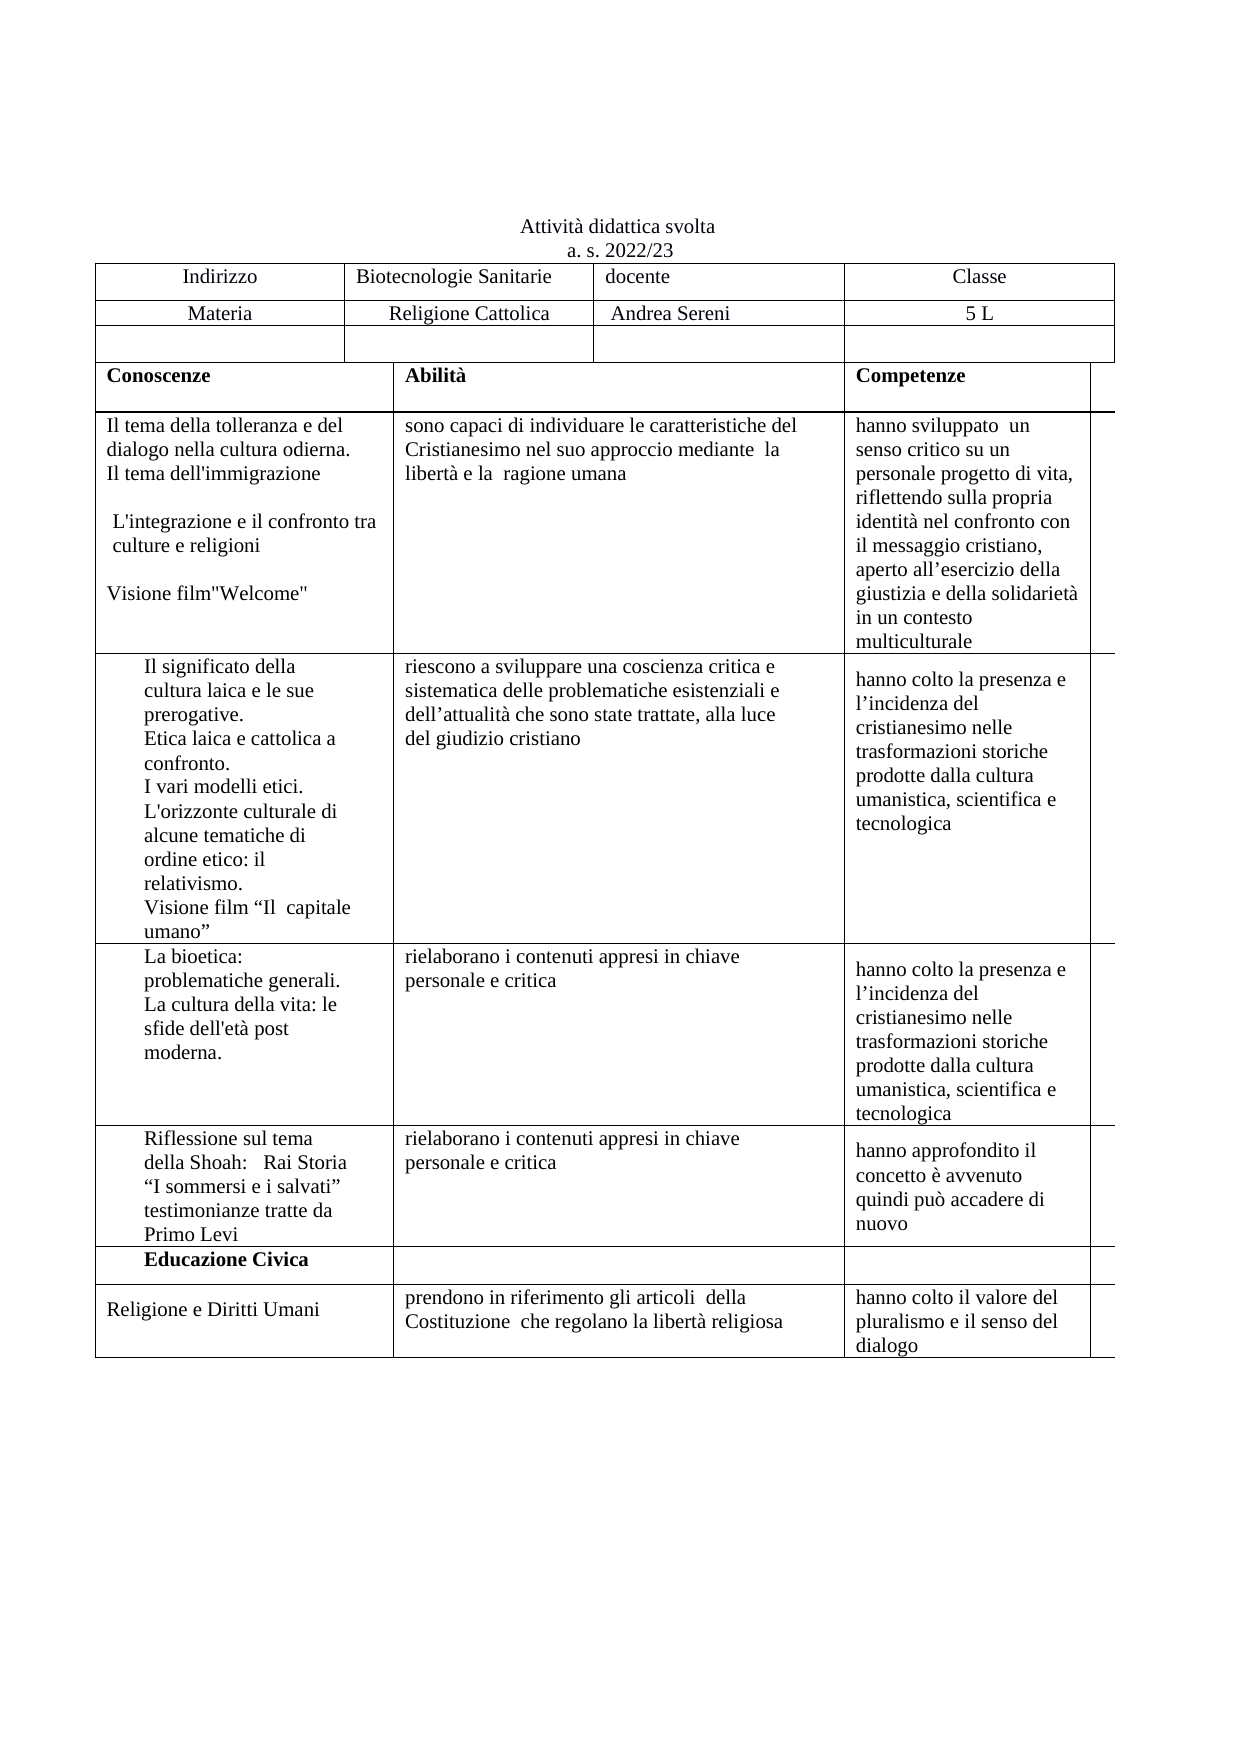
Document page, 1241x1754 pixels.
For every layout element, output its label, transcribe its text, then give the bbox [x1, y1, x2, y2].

table_cell 5 L [845, 301, 1114, 325]
table_cell Riflessione sul tema della Shoah: Rai Storia “I sommersi e i salvati” testimonianze tratte da Primo Levi [96, 1126, 393, 1246]
text a. s. 2022/23 [118, 238, 1122, 262]
table_header docente [594, 264, 844, 299]
table_cell hanno sviluppato un senso critico su un personale progetto di vita, riflettendo sulla propria identità nel confronto con il messaggio cristiano, aperto all’esercizio della giustizia e della solidarietà in un contesto multiculturale [845, 413, 1090, 653]
table_cell Andrea Sereni [594, 301, 844, 325]
table_cell Conoscenze [96, 363, 393, 411]
table_cell hanno colto la presenza e l’incidenza del cristianesimo nelle trasformazioni storiche prodotte dalla cultura umanistica, scientifica e tecnologica [845, 944, 1090, 1125]
table_header Classe [845, 264, 1114, 299]
table_cell Religione Cattolica [345, 301, 593, 325]
table_cell Competenze [845, 363, 1090, 411]
table_cell prendono in riferimento gli articoli della Costituzione che regolano la libertà religiosa [394, 1285, 844, 1357]
table_cell [1091, 1285, 1115, 1357]
table_cell [1091, 1126, 1115, 1246]
table_cell [845, 1247, 1090, 1284]
table_cell [594, 326, 844, 362]
table_cell hanno colto la presenza e l’incidenza del cristianesimo nelle trasformazioni storiche prodotte dalla cultura umanistica, scientifica e tecnologica [845, 654, 1090, 943]
table_cell [1091, 654, 1115, 943]
table_cell rielaborano i contenuti appresi in chiave personale e critica [394, 1126, 844, 1246]
table_cell [96, 326, 344, 362]
table_cell hanno colto il valore del pluralismo e il senso del dialogo [845, 1285, 1090, 1357]
table_cell [1091, 1247, 1115, 1284]
table_cell Abilità [394, 363, 844, 411]
table_cell riescono a sviluppare una coscienza critica e sistematica delle problematiche esistenziali e dell’attualità che sono state trattate, alla luce del giudizio cristiano [394, 654, 844, 943]
table_cell Religione e Diritti Umani [96, 1285, 393, 1357]
table_cell hanno approfondito il concetto è avvenuto quindi può accadere di nuovo [845, 1126, 1090, 1246]
table_cell Il tema della tolleranza e del dialogo nella cultura odierna. Il tema dell'immigrazione L'integrazione e il confronto tra culture e religioni Visione film"Welcome" [96, 413, 393, 653]
table_cell [345, 326, 593, 362]
table_cell rielaborano i contenuti appresi in chiave personale e critica [394, 944, 844, 1125]
table_cell [1091, 944, 1115, 1125]
table_cell [1091, 413, 1115, 653]
table_cell [845, 326, 1114, 362]
table_header Biotecnologie Sanitarie [345, 264, 593, 299]
text Attività didattica svolta [118, 214, 1122, 238]
table_cell Educazione Civica [96, 1247, 393, 1284]
table_cell [1091, 363, 1115, 411]
table_cell [394, 1247, 844, 1284]
table_cell Materia [96, 301, 344, 325]
table_header Indirizzo [96, 264, 344, 299]
table_cell sono capaci di individuare le caratteristiche del Cristianesimo nel suo approccio mediante la libertà e la ragione umana [394, 413, 844, 653]
table_cell La bioetica: problematiche generali. La cultura della vita: le sfide dell'età post moderna. [96, 944, 393, 1125]
table_cell Il significato della cultura laica e le sue prerogative. Etica laica e cattolica a confronto. I vari modelli etici. L'orizzonte culturale di alcune tematiche di ordine etico: il relativismo. Visione film “Il capitale umano” [96, 654, 393, 943]
